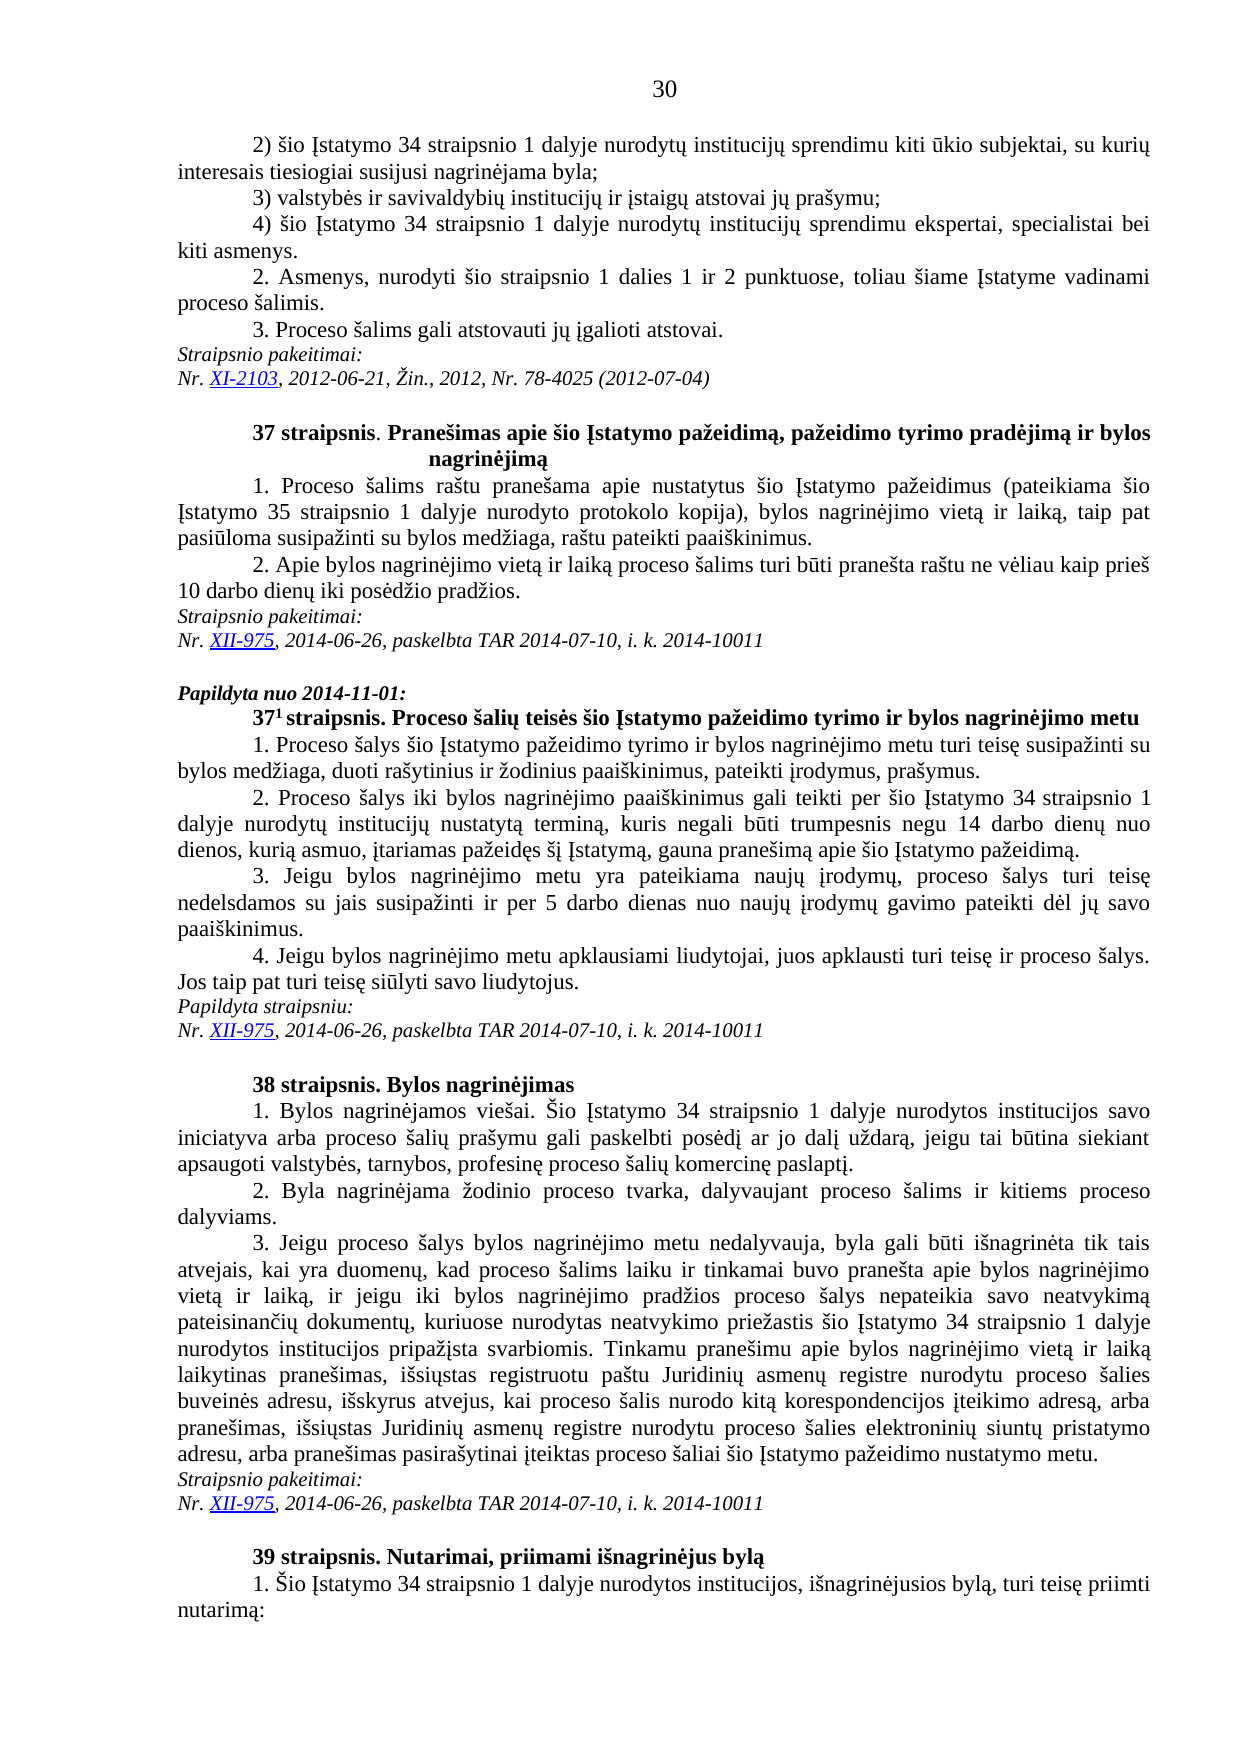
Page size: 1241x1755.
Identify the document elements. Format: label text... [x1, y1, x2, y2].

text 1. Šio Įstatymo 34 straipsnio 1 dalyje nurodytos institucijos, išnagrinėjusios bylą, turi teisę priimti nutarimą: [177, 1570, 1152, 1622]
text 2. Proceso šalys iki bylos nagrinėjimo paaiškinimus gali teikti per šio Įstatymo 34 straipsnio 1 dalyje nurodytų institucijų nustatytą terminą, kuris negali būti trumpesnis negu 14 darbo dienų nuo dienos, kurią asmuo, įtariamas pažeidęs šį Įstatymą, gauna pranešimą apie šio Įstatymo pažeidimą. [177, 783, 1152, 863]
text Straipsnio pakeitimai: [177, 603, 1152, 628]
text Straipsnio pakeitimai: [177, 1467, 1152, 1491]
text 4. Jeigu bylos nagrinėjimo metu apklausiami liudytojai, juos apklausti turi teisę ir proceso šalys. Jos taip pat turi teisę siūlyti savo liudytojus. [177, 942, 1152, 994]
text Straipsnio pakeitimai: [177, 342, 1152, 366]
text 2. Asmenys, nurodyti šio straipsnio 1 dalies 1 ir 2 punktuose, toliau šiame Įstatyme vadinami proceso šalimis. [177, 263, 1152, 316]
text 2) šio Įstatymo 34 straipsnio 1 dalyje nurodytų institucijų sprendimu kiti ūkio subjektai, su kurių interesais tiesiogiai susijusi nagrinėjama byla; [177, 131, 1152, 184]
text 38 straipsnis. Bylos nagrinėjimas [177, 1071, 1152, 1098]
text Papildyta straipsniu: [177, 994, 1152, 1018]
text Nr. XII-975, 2014-06-26, paskelbta TAR 2014-07-10, i. k. 2014-10011 [177, 1491, 1152, 1515]
text 371 straipsnis. Proceso šalių teisės šio Įstatymo pažeidimo tyrimo ir bylos nagrinėjimo metu [252, 704, 1152, 731]
text Nr. XII-975, 2014-06-26, paskelbta TAR 2014-07-10, i. k. 2014-10011 [177, 1018, 1152, 1042]
text 2. Apie bylos nagrinėjimo vietą ir laiką proceso šalims turi būti pranešta raštu ne vėliau kaip prieš 10 darbo dienų iki posėdžio pradžios. [177, 551, 1152, 603]
text 39 straipsnis. Nutarimai, priimami išnagrinėjus bylą [177, 1543, 1152, 1570]
text Papildyta nuo 2014-11-01: [177, 680, 1152, 704]
text 1. Proceso šalys šio Įstatymo pažeidimo tyrimo ir bylos nagrinėjimo metu turi teisę susipažinti su bylos medžiaga, duoti rašytinius ir žodinius paaiškinimus, pateikti įrodymus, prašymus. [177, 731, 1152, 783]
text 3. Proceso šalims gali atstovauti jų įgalioti atstovai. [177, 316, 1152, 342]
text 1. Bylos nagrinėjamos viešai. Šio Įstatymo 34 straipsnio 1 dalyje nurodytos institucijos savo iniciatyva arba proceso šalių prašymu gali paskelbti posėdį ar jo dalį uždarą, jeigu tai būtina siekiant apsaugoti valstybės, tarnybos, profesinę proceso šalių komercinę paslaptį. [177, 1098, 1152, 1177]
text 3) valstybės ir savivaldybių institucijų ir įstaigų atstovai jų prašymu; [177, 184, 1152, 210]
text 2. Byla nagrinėjama žodinio proceso tvarka, dalyvaujant proceso šalims ir kitiems proceso dalyviams. [177, 1177, 1152, 1229]
text 1. Proceso šalims raštu pranešama apie nustatytus šio Įstatymo pažeidimus (pateikiama šio Įstatymo 35 straipsnio 1 dalyje nurodyto protokolo kopija), bylos nagrinėjimo vietą ir laiką, taip pat pasiūloma susipažinti su bylos medžiaga, raštu pateikti paaiškinimus. [177, 472, 1152, 551]
text Nr. XII-975, 2014-06-26, paskelbta TAR 2014-07-10, i. k. 2014-10011 [177, 628, 1152, 652]
text Nr. XI-2103, 2012-06-21, Žin., 2012, Nr. 78-4025 (2012-07-04) [177, 366, 1152, 390]
text 3. Jeigu bylos nagrinėjimo metu yra pateikiama naujų įrodymų, proceso šalys turi teisę nedelsdamos su jais susipažinti ir per 5 darbo dienas nuo naujų įrodymų gavimo pateikti dėl jų savo paaiškinimus. [177, 863, 1152, 942]
text 37 straipsnis. Pranešimas apie šio Įstatymo pažeidimą, pažeidimo tyrimo pradėjimą ir bylos nagrinėjimą [252, 419, 1152, 472]
text 3. Jeigu proceso šalys bylos nagrinėjimo metu nedalyvauja, byla gali būti išnagrinėta tik tais atvejais, kai yra duomenų, kad proceso šalims laiku ir tinkamai buvo pranešta apie bylos nagrinėjimo vietą ir laiką, ir jeigu iki bylos nagrinėjimo pradžios proceso šalys nepateikia savo neatvykimą pateisinančių dokumentų, kuriuose nurodytas neatvykimo priežastis šio Įstatymo 34 straipsnio 1 dalyje nurodytos institucijos pripažįsta svarbiomis. Tinkamu pranešimu apie bylos nagrinėjimo vietą ir laiką laikytinas pranešimas, išsiųstas registruotu paštu Juridinių asmenų registre nurodytu proceso šalies buveinės adresu, išskyrus atvejus, kai proceso šalis nurodo kitą korespondencijos įteikimo adresą, arba pranešimas, išsiųstas Juridinių asmenų registre nurodytu proceso šalies elektroninių siuntų pristatymo adresu, arba pranešimas pasirašytinai įteiktas proceso šaliai šio Įstatymo pažeidimo nustatymo metu. [177, 1229, 1152, 1467]
text 4) šio Įstatymo 34 straipsnio 1 dalyje nurodytų institucijų sprendimu ekspertai, specialistai bei kiti asmenys. [177, 210, 1152, 263]
